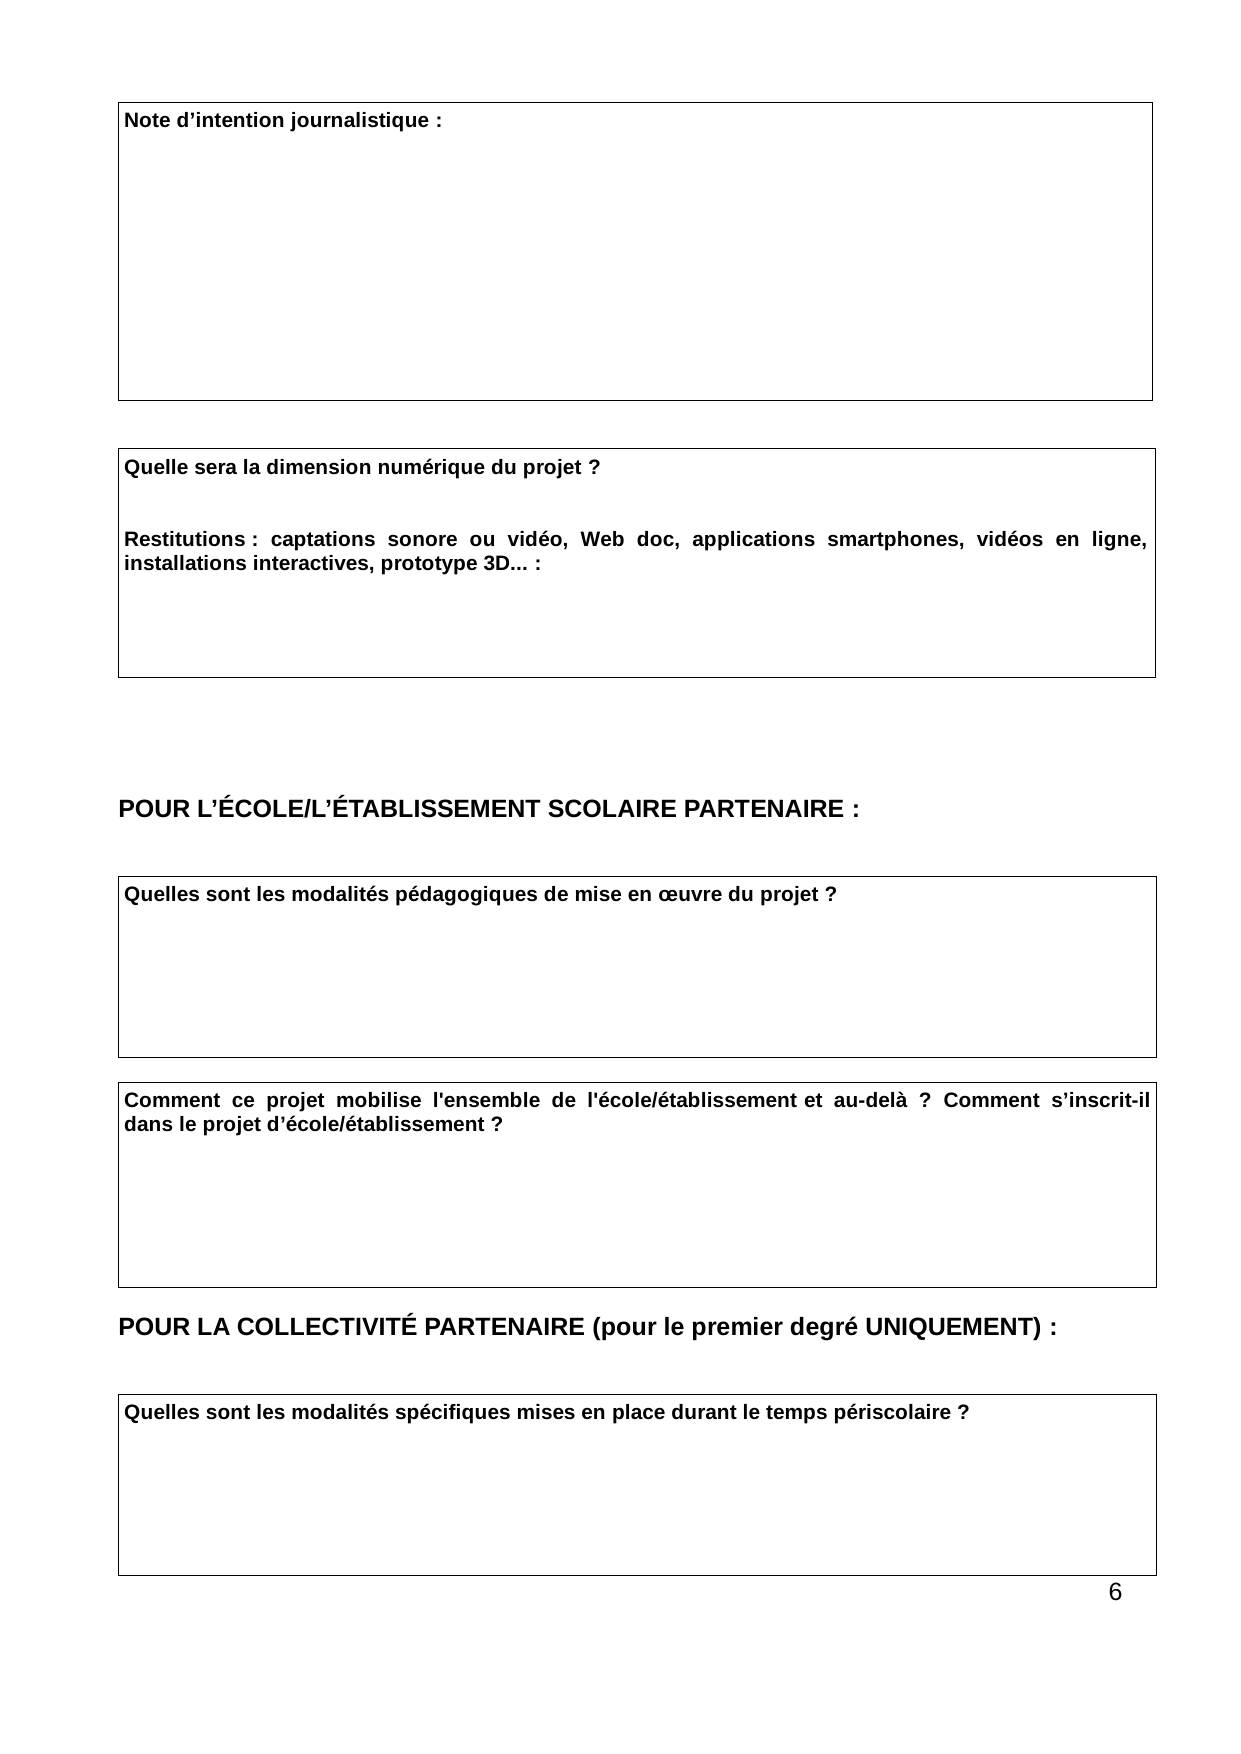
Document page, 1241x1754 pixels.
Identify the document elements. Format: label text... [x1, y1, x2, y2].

table_header Quelles sont les modalités pédagogiques de mise en œuvre du projet ? [119, 877, 1156, 1057]
text POUR L’ÉCOLE/L’ÉTABLISSEMENT SCOLAIRE PARTENAIRE : [118, 794, 1122, 823]
text POUR LA COLLECTIVITÉ PARTENAIRE (pour le premier degré UNIQUEMENT) : [118, 1312, 1122, 1341]
table_header Comment ce projet mobilise l'ensemble de l'école/établissement et au-delà ? Comment s’inscrit-il dans le projet d’école/établissement ? [119, 1083, 1156, 1287]
table_header Quelles sont les modalités spécifiques mises en place durant le temps périscolaire ? [119, 1395, 1156, 1575]
table_header Quelle sera la dimension numérique du projet ? Restitutions : captations sonore ou vidéo, Web doc, applications smartphones, vidéos en ligne, installations interactives, prototype 3D... : [119, 449, 1155, 677]
table_header Note d’intention journalistique : [119, 103, 1152, 400]
